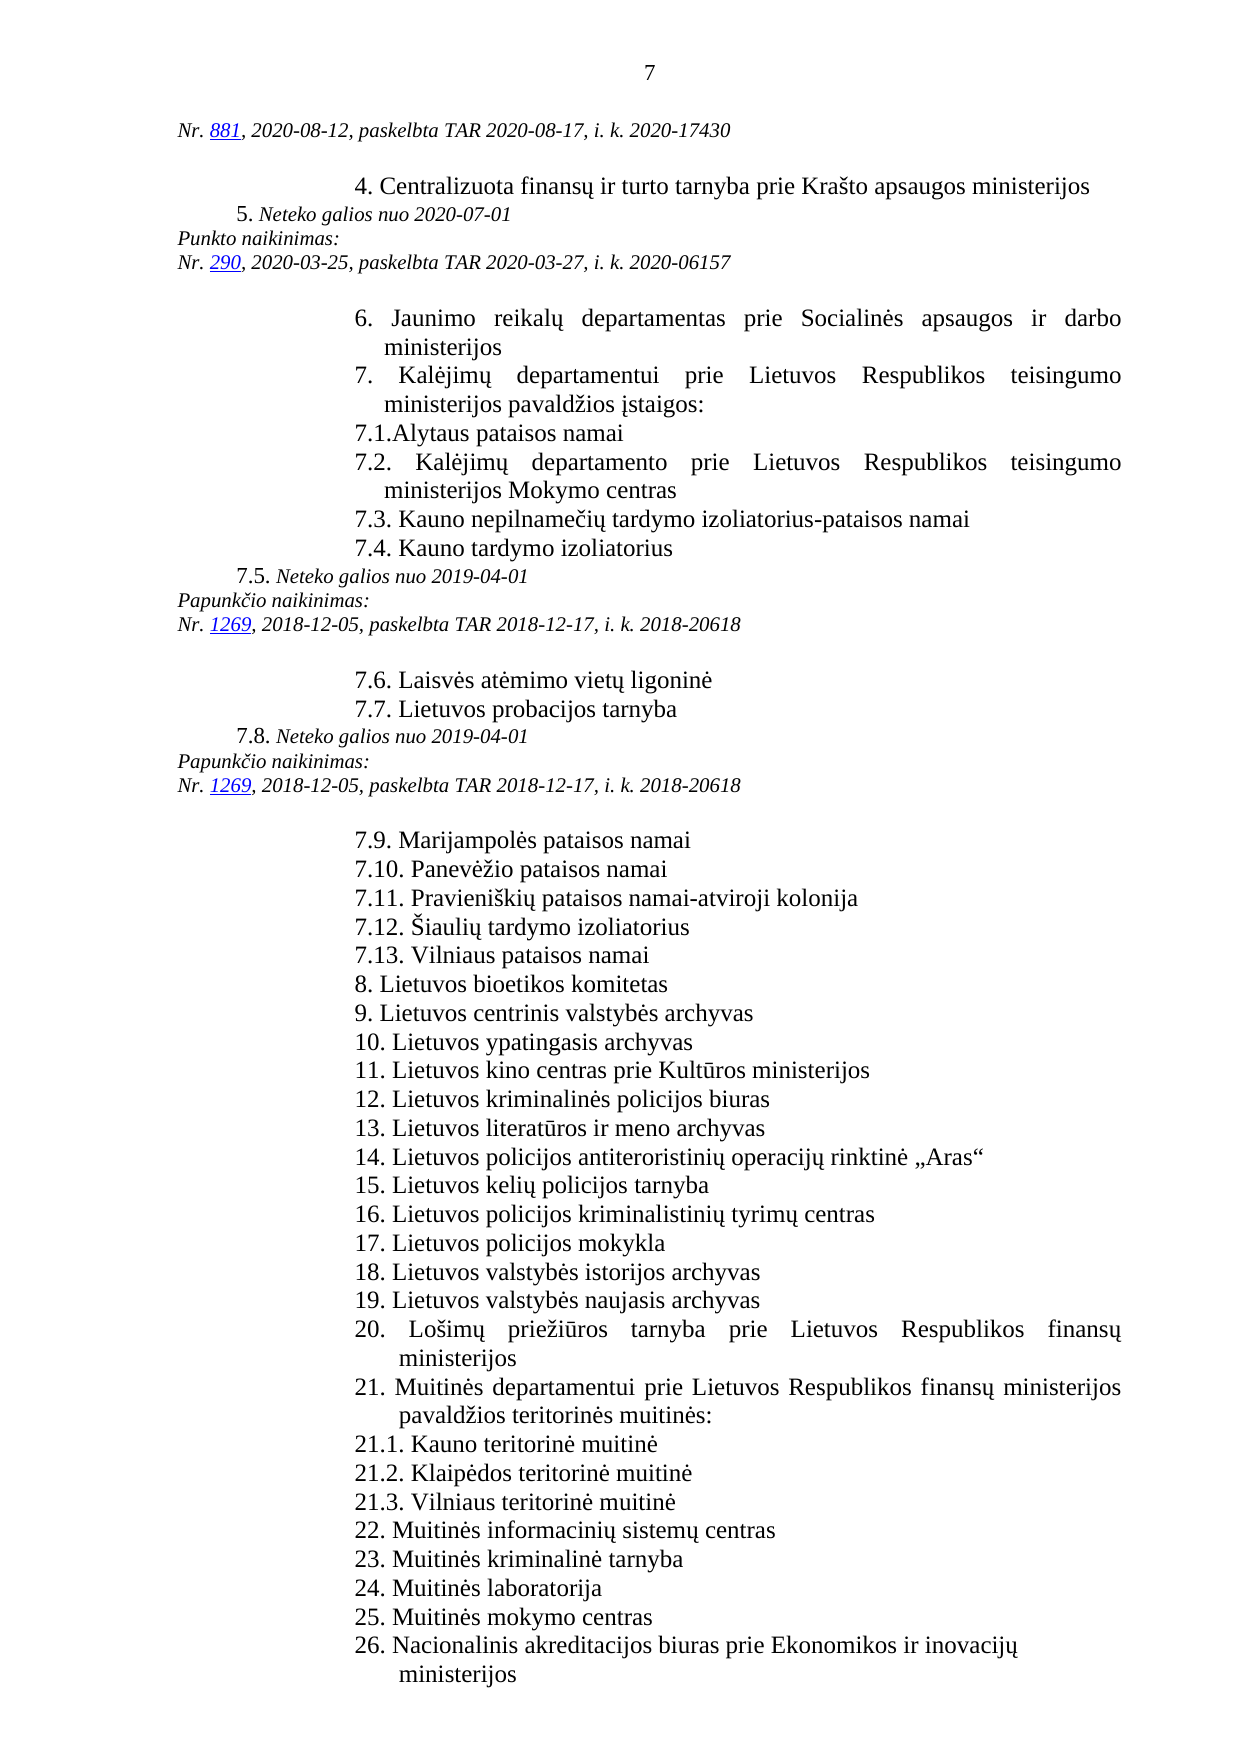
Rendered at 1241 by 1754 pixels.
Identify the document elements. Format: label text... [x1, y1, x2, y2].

text 7.5. Neteko galios nuo 2019-04-01 [177, 562, 1122, 588]
text 8. Lietuvos bioetikos komitetas [354, 969, 1122, 998]
text 21.2. Klaipėdos teritorinė muitinė [354, 1458, 1122, 1487]
text Papunkčio naikinimas: [177, 588, 1122, 612]
text 6. Jaunimo reikalų departamentas prie Socialinės apsaugos ir darbo ministerijos [354, 303, 1122, 360]
text 4. Centralizuota finansų ir turto tarnyba prie Krašto apsaugos ministerijos [354, 171, 1122, 200]
text 7.1.Alytaus pataisos namai [354, 418, 1122, 447]
text 7.7. Lietuvos probacijos tarnyba [354, 694, 1122, 722]
text 7.10. Panevėžio pataisos namai [354, 854, 1122, 883]
text 23. Muitinės kriminalinė tarnyba [354, 1544, 1122, 1573]
text 7.11. Pravieniškių pataisos namai-atviroji kolonija [354, 883, 1122, 912]
text 26. Nacionalinis akreditacijos biuras prie Ekonomikos ir inovacijų ministerijos [354, 1631, 1122, 1688]
text 7.9. Marijampolės pataisos namai [354, 826, 1122, 854]
text 22. Muitinės informacinių sistemų centras [354, 1516, 1122, 1544]
text 7.8. Neteko galios nuo 2019-04-01 [177, 722, 1122, 749]
text 7.4. Kauno tardymo izoliatorius [354, 533, 1122, 562]
text 16. Lietuvos policijos kriminalistinių tyrimų centras [354, 1199, 1122, 1228]
text Nr. 881, 2020-08-12, paskelbta TAR 2020-08-17, i. k. 2020-17430 [177, 118, 1122, 142]
text 5. Neteko galios nuo 2020-07-01 [177, 200, 1122, 226]
text 11. Lietuvos kino centras prie Kultūros ministerijos [354, 1056, 1122, 1084]
text Papunkčio naikinimas: [177, 749, 1122, 773]
text 19. Lietuvos valstybės naujasis archyvas [354, 1286, 1122, 1314]
text 20. Lošimų priežiūros tarnyba prie Lietuvos Respublikos finansų ministerijos [354, 1314, 1122, 1372]
text 12. Lietuvos kriminalinės policijos biuras [354, 1084, 1122, 1113]
text 21.3. Vilniaus teritorinė muitinė [354, 1487, 1122, 1516]
text 21. Muitinės departamentui prie Lietuvos Respublikos finansų ministerijos pavaldžios teritorinės muitinės: [354, 1372, 1122, 1429]
text 25. Muitinės mokymo centras [354, 1602, 1122, 1631]
text 14. Lietuvos policijos antiteroristinių operacijų rinktinė „Aras“ [354, 1142, 1122, 1171]
text 10. Lietuvos ypatingasis archyvas [354, 1027, 1122, 1056]
text 7.2. Kalėjimų departamento prie Lietuvos Respublikos teisingumo ministerijos Mokymo centras [354, 447, 1122, 504]
text 21.1. Kauno teritorinė muitinė [354, 1429, 1122, 1458]
text Nr. 1269, 2018-12-05, paskelbta TAR 2018-12-17, i. k. 2018-20618 [177, 773, 1122, 797]
text 15. Lietuvos kelių policijos tarnyba [354, 1171, 1122, 1199]
text Nr. 1269, 2018-12-05, paskelbta TAR 2018-12-17, i. k. 2018-20618 [177, 612, 1122, 636]
text 7.12. Šiaulių tardymo izoliatorius [354, 912, 1122, 941]
text 17. Lietuvos policijos mokykla [354, 1228, 1122, 1257]
text 24. Muitinės laboratorija [354, 1573, 1122, 1602]
text 13. Lietuvos literatūros ir meno archyvas [354, 1113, 1122, 1142]
text 7.13. Vilniaus pataisos namai [354, 941, 1122, 969]
text 7.3. Kauno nepilnamečių tardymo izoliatorius-pataisos namai [354, 504, 1122, 533]
text 9. Lietuvos centrinis valstybės archyvas [354, 998, 1122, 1027]
text Nr. 290, 2020-03-25, paskelbta TAR 2020-03-27, i. k. 2020-06157 [177, 250, 1122, 274]
text 18. Lietuvos valstybės istorijos archyvas [354, 1257, 1122, 1286]
text 7.6. Laisvės atėmimo vietų ligoninė [354, 665, 1122, 694]
text Punkto naikinimas: [177, 226, 1122, 250]
text 7. Kalėjimų departamentui prie Lietuvos Respublikos teisingumo ministerijos pavaldžios įstaigos: [354, 360, 1122, 418]
